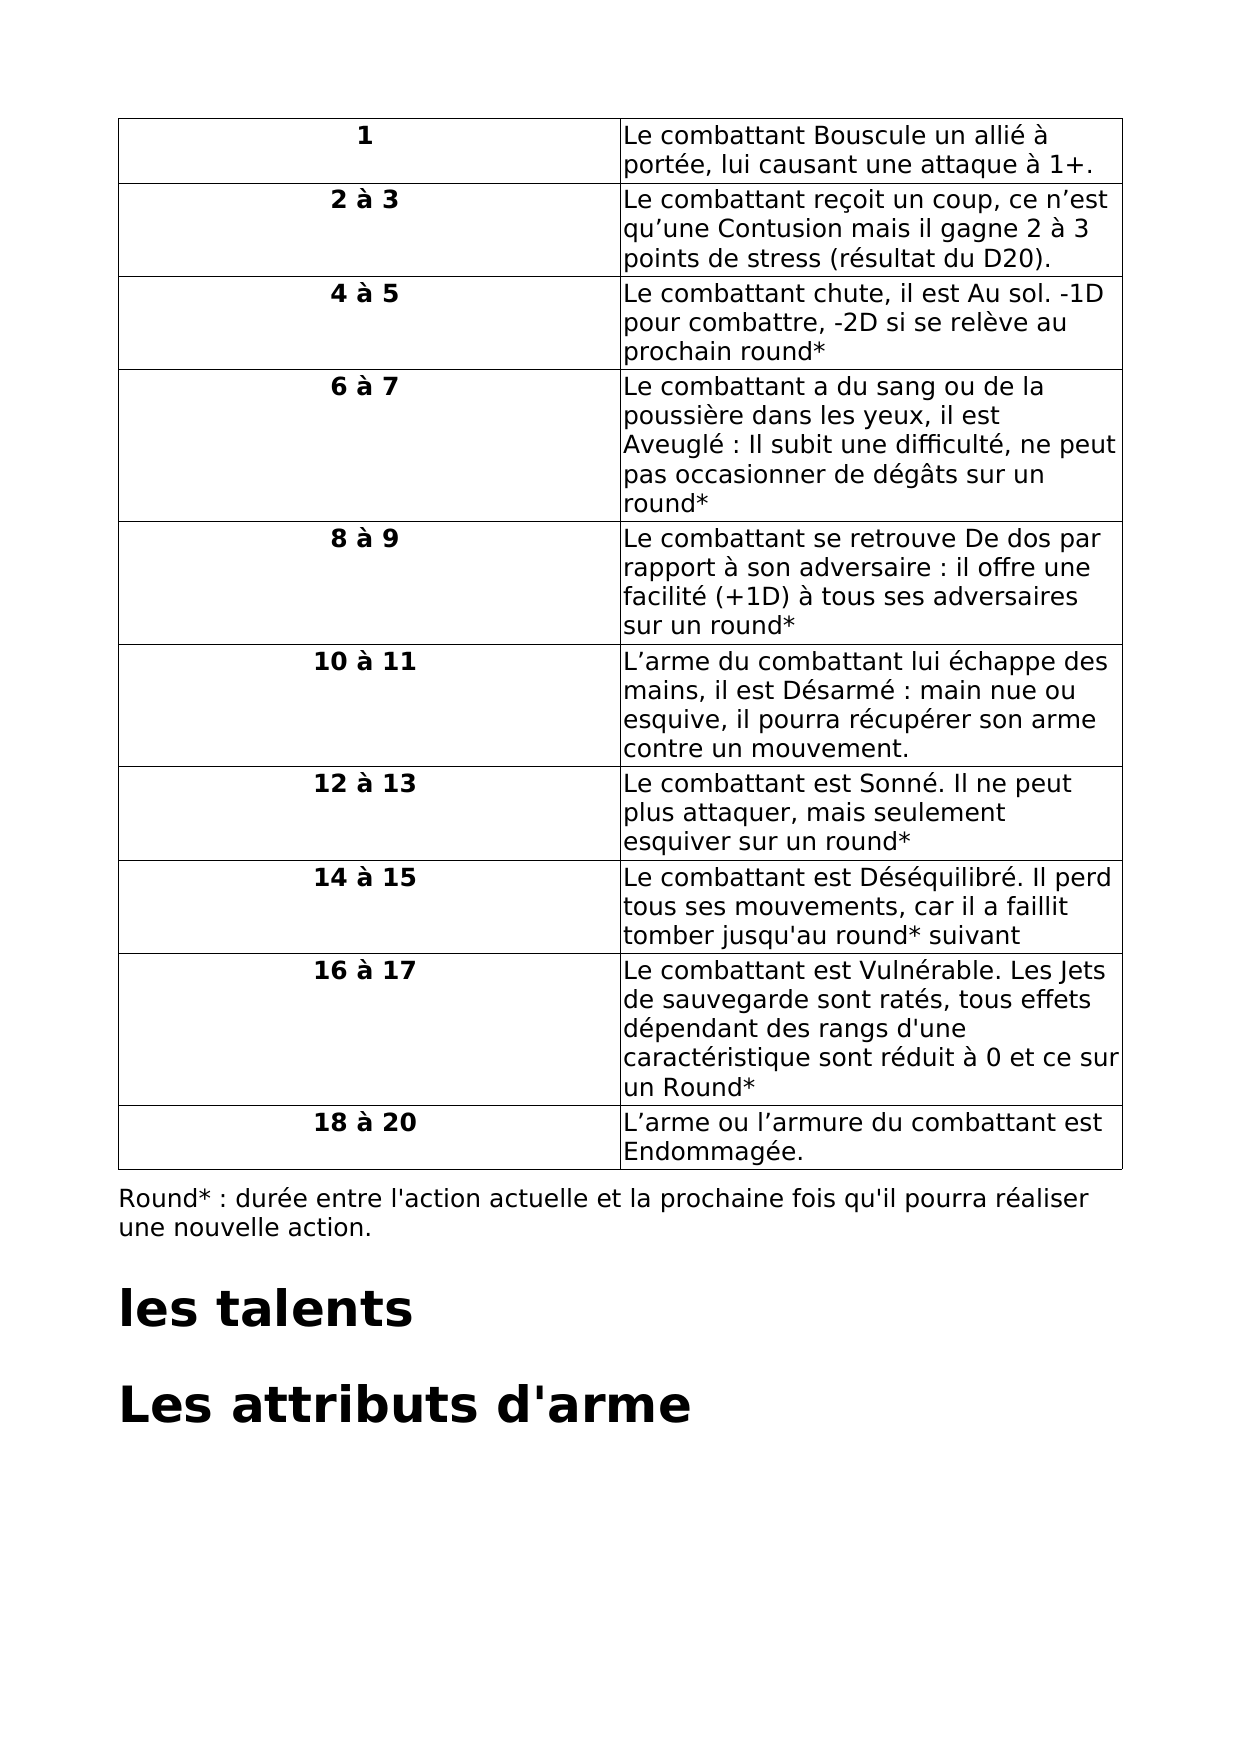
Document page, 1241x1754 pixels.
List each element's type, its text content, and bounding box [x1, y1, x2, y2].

table_cell L’arme ou l’armure du combattant est Endommagée. [621, 1106, 1122, 1169]
table_cell Le combattant reçoit un coup, ce n’est qu’une Contusion mais il gagne 2 à 3 points de stress (résultat du D20). [621, 184, 1122, 276]
table_cell Le combattant chute, il est Au sol. -1D pour combattre, -2D si se relève au prochain round* [621, 277, 1122, 369]
table_cell L’arme du combattant lui échappe des mains, il est Désarmé : main nue ou esquive, il pourra récupérer son arme contre un mouvement. [621, 645, 1122, 766]
table_cell 18 à 20 [119, 1106, 620, 1169]
table_cell Le combattant est Sonné. Il ne peut plus attaquer, mais seulement esquiver sur un round* [621, 767, 1122, 860]
table_cell 8 à 9 [119, 522, 620, 644]
table_cell 4 à 5 [119, 277, 620, 369]
table_header 1 [119, 119, 620, 182]
table_cell Le combattant a du sang ou de la poussière dans les yeux, il est Aveuglé : Il subit une difficulté, ne peut pas occasionner de dégâts sur un round* [621, 370, 1122, 521]
table_header Le combattant Bouscule un allié à portée, lui causant une attaque à 1+. [621, 119, 1122, 182]
table_cell 16 à 17 [119, 954, 620, 1105]
table_cell 14 à 15 [119, 861, 620, 953]
subtitle les talents [118, 1280, 1122, 1338]
table_cell 6 à 7 [119, 370, 620, 521]
table_cell 12 à 13 [119, 767, 620, 860]
table_cell 2 à 3 [119, 184, 620, 276]
table_cell Le combattant se retrouve De dos par rapport à son adversaire : il offre une facilité (+1D) à tous ses adversaires sur un round* [621, 522, 1122, 644]
table_cell Le combattant est Vulnérable. Les Jets de sauvegarde sont ratés, tous effets dépendant des rangs d'une caractéristique sont réduit à 0 et ce sur un Round* [621, 954, 1122, 1105]
text Round* : durée entre l'action actuelle et la prochaine fois qu'il pourra réaliser une nouvelle action. [118, 1184, 1122, 1242]
table_cell Le combattant est Déséquilibré. Il perd tous ses mouvements, car il a faillit tomber jusqu'au round* suivant [621, 861, 1122, 953]
subtitle Les attributs d'arme [118, 1376, 1122, 1434]
table_cell 10 à 11 [119, 645, 620, 766]
